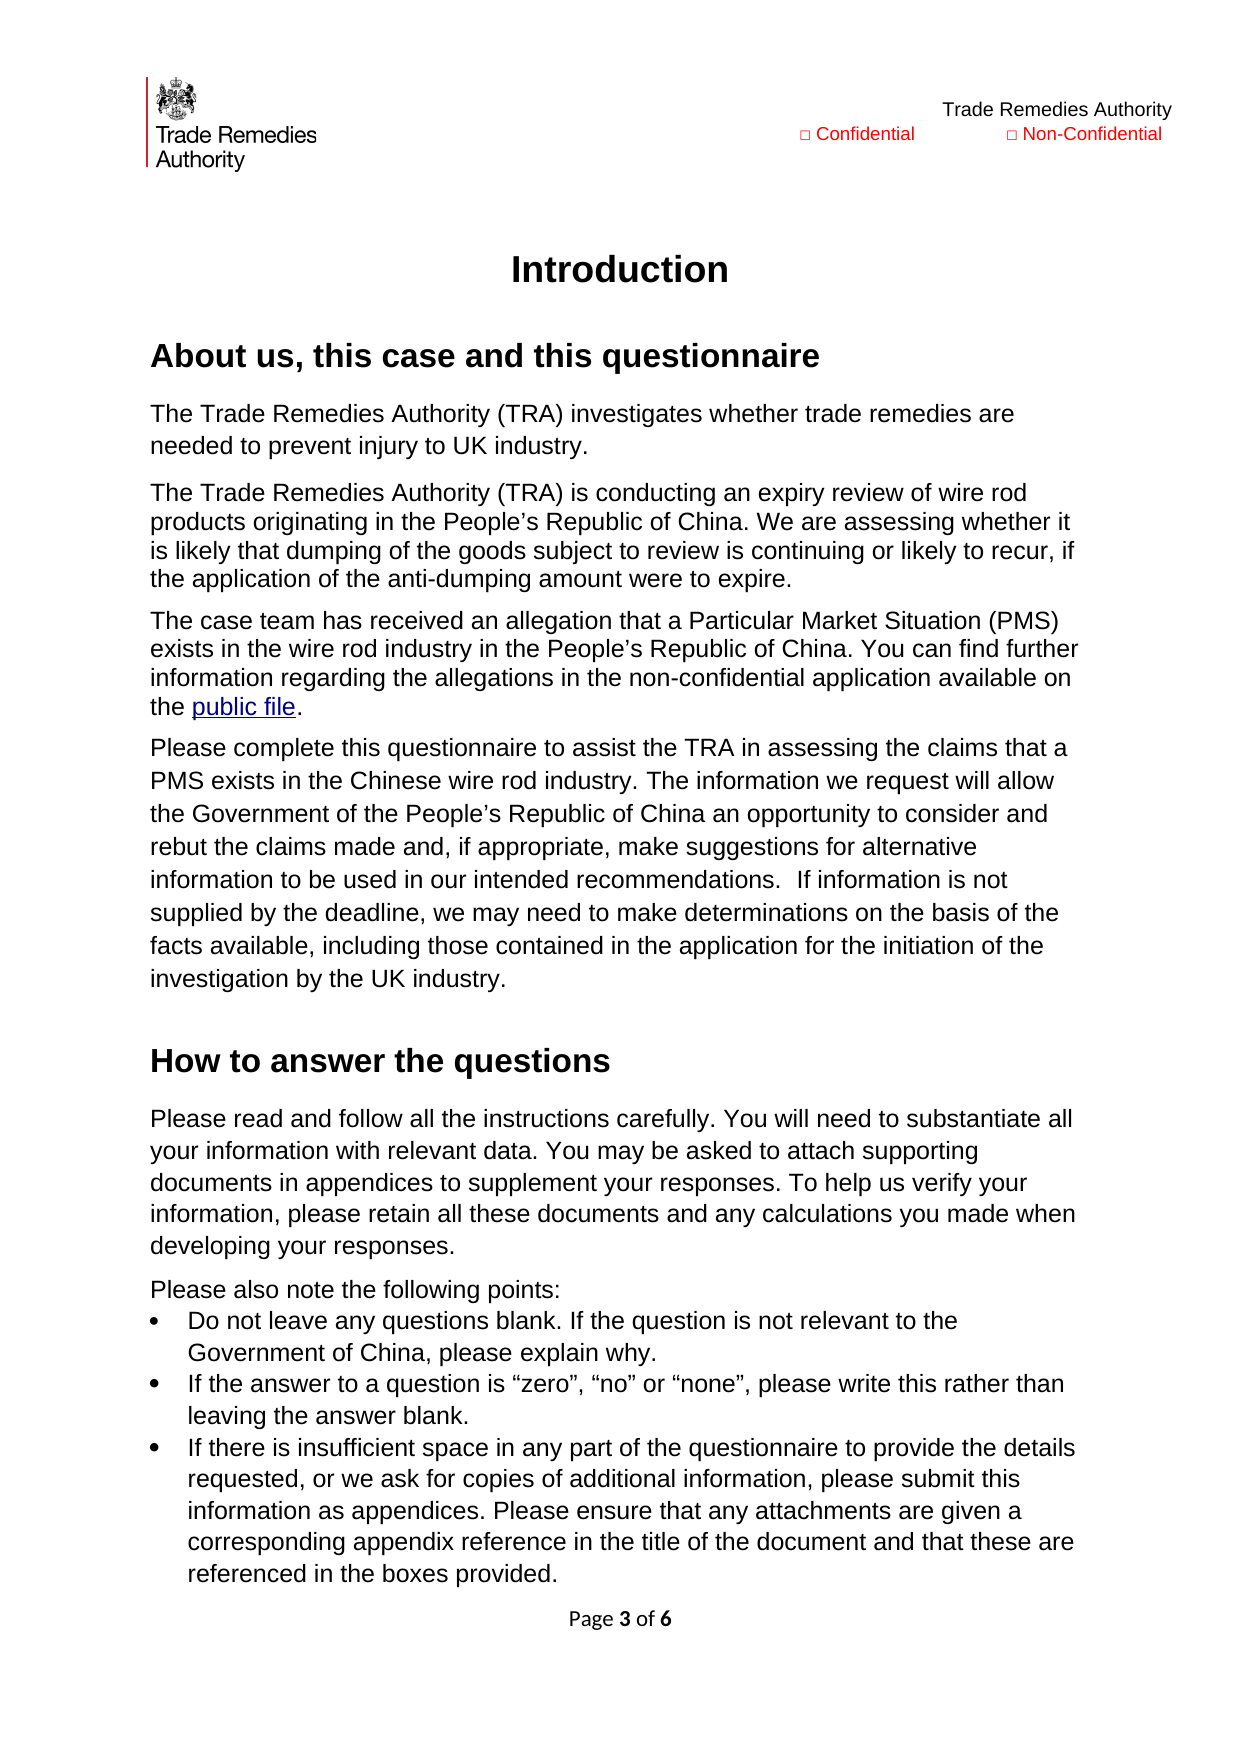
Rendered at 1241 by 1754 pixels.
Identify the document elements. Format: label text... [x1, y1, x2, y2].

text Please also note the following points: [150, 1275, 1090, 1303]
text The Trade Remedies Authority (TRA) is conducting an expiry review of wire rod products originating in the People’s Republic of China. We are assessing whether it is likely that dumping of the goods subject to review is continuing or likely to recur, if the application of the anti-dumping amount were to expire. [150, 478, 1090, 593]
subtitle How to answer the questions [150, 1041, 1090, 1079]
subtitle Introduction [150, 247, 1090, 291]
text Please read and follow all the instructions carefully. You will need to substantiate all your information with relevant data. You may be asked to attach supporting documents in appendices to supplement your responses. To help us verify your information, please retain all these documents and any calculations you made when developing your responses. [150, 1104, 1090, 1259]
list If the answer to a question is “zero”, “no” or “none”, please write this rather than leaving the answer blank. [150, 1369, 1090, 1430]
list If there is insufficient space in any part of the questionnaire to provide the details requested, or we ask for copies of additional information, please submit this information as appendices. Please ensure that any attachments are given a corresponding appendix reference in the title of the document and that these are referenced in the boxes provided. [150, 1433, 1090, 1588]
list Do not leave any questions blank. If the question is not relevant to the Government of China, please explain why. [150, 1306, 1090, 1367]
text Please complete this questionnaire to assist the TRA in assessing the claims that a PMS exists in the Chinese wire rod industry. The information we request will allow the Government of the People’s Republic of China an opportunity to consider and rebut the claims made and, if appropriate, make suggestions for alternative information to be used in our intended recommendations. If information is not supplied by the deadline, we may need to make determinations on the basis of the facts available, including those contained in the application for the initiation of the investigation by the UK industry. [150, 733, 1090, 993]
text The case team has received an allegation that a Particular Market Situation (PMS) exists in the wire rod industry in the People’s Republic of China. You can find further information regarding the allegations in the non-confidential application available on the public file. [150, 606, 1090, 721]
subtitle About us, this case and this questionnaire [150, 336, 1090, 374]
text The Trade Remedies Authority (TRA) investigates whether trade remedies are needed to prevent injury to UK industry. [150, 399, 1090, 460]
